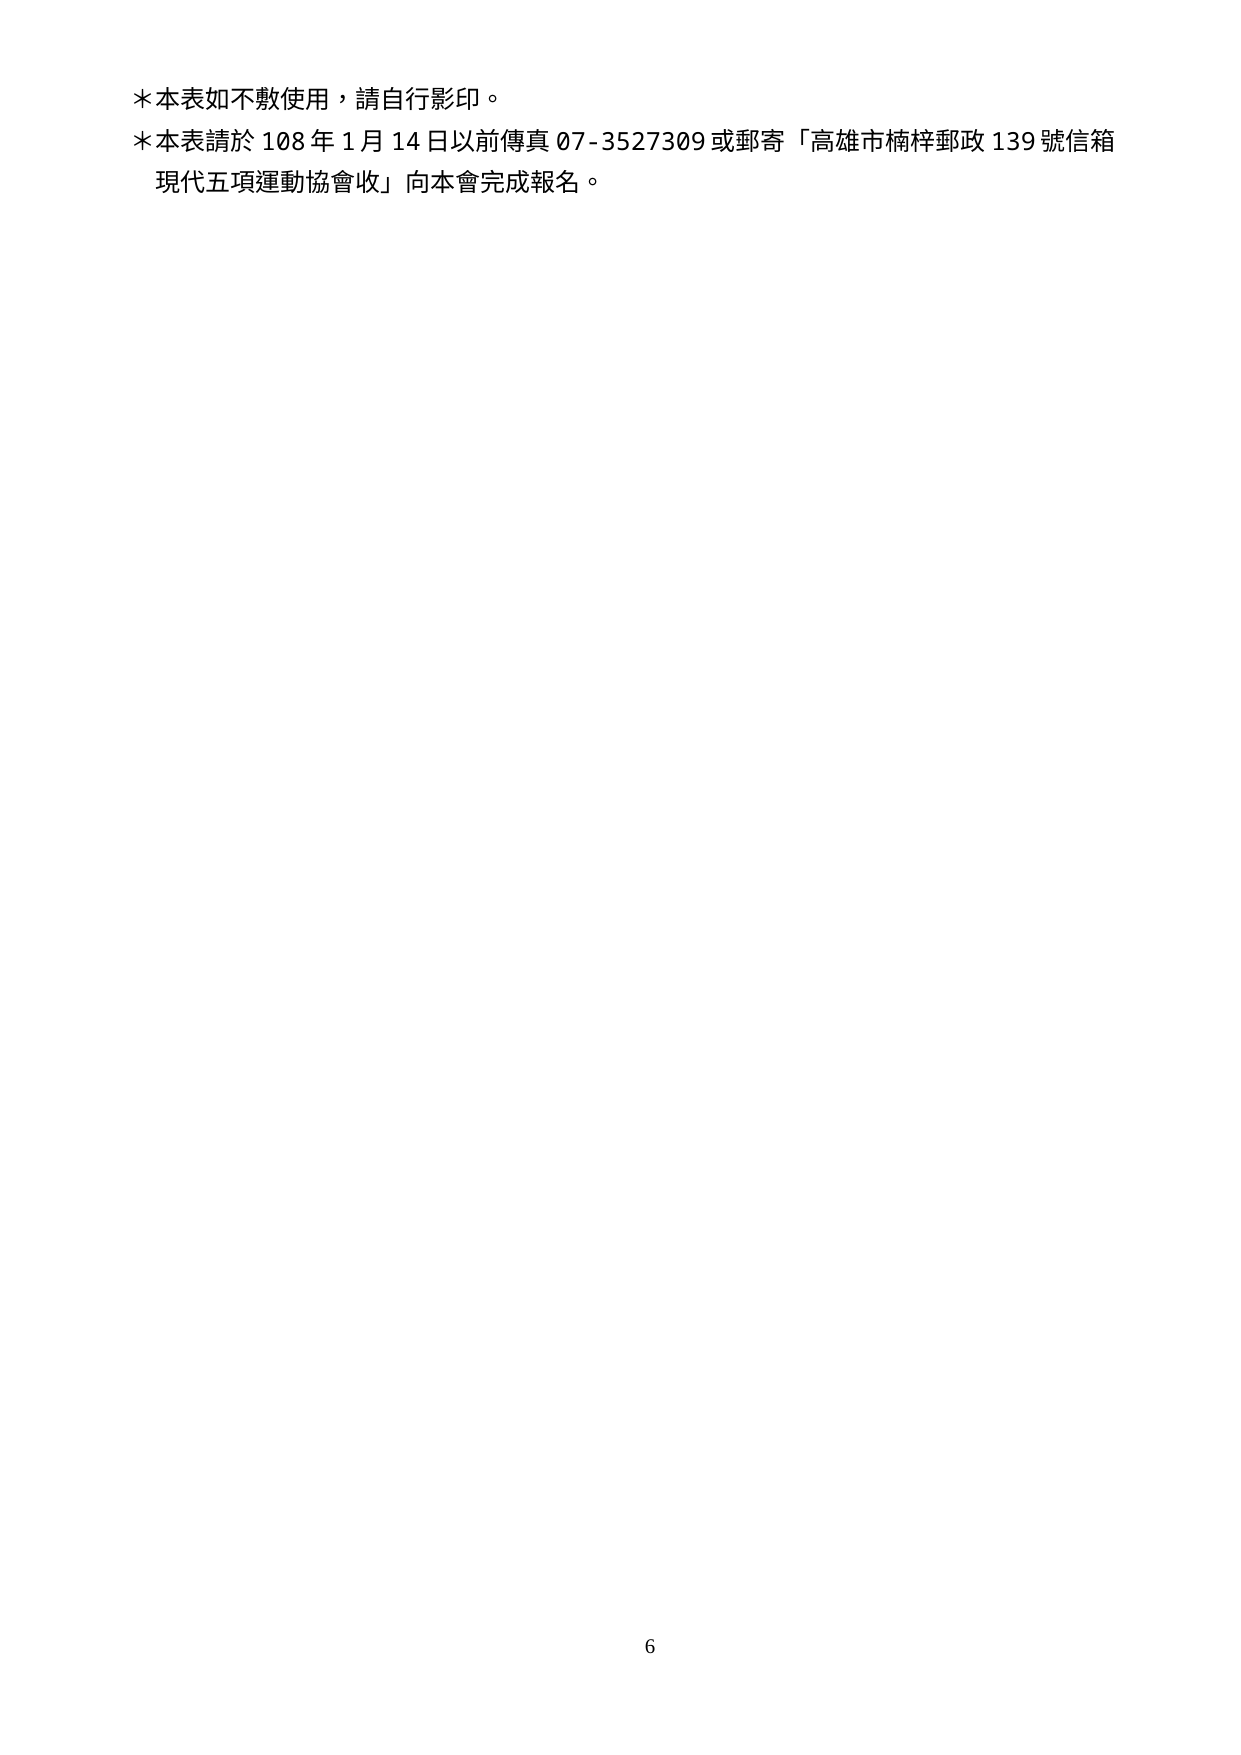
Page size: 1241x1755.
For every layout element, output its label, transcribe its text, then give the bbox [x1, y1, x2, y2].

text 現代五項運動協會收」向本會完成報名。 [143, 158, 1181, 200]
text ＊本表如不敷使用，請自行影印。 [118, 75, 1181, 117]
text ＊本表請於108年1月14日以前傳真07-3527309或郵寄「高雄市楠梓郵政139號信箱 [131, 117, 1181, 158]
